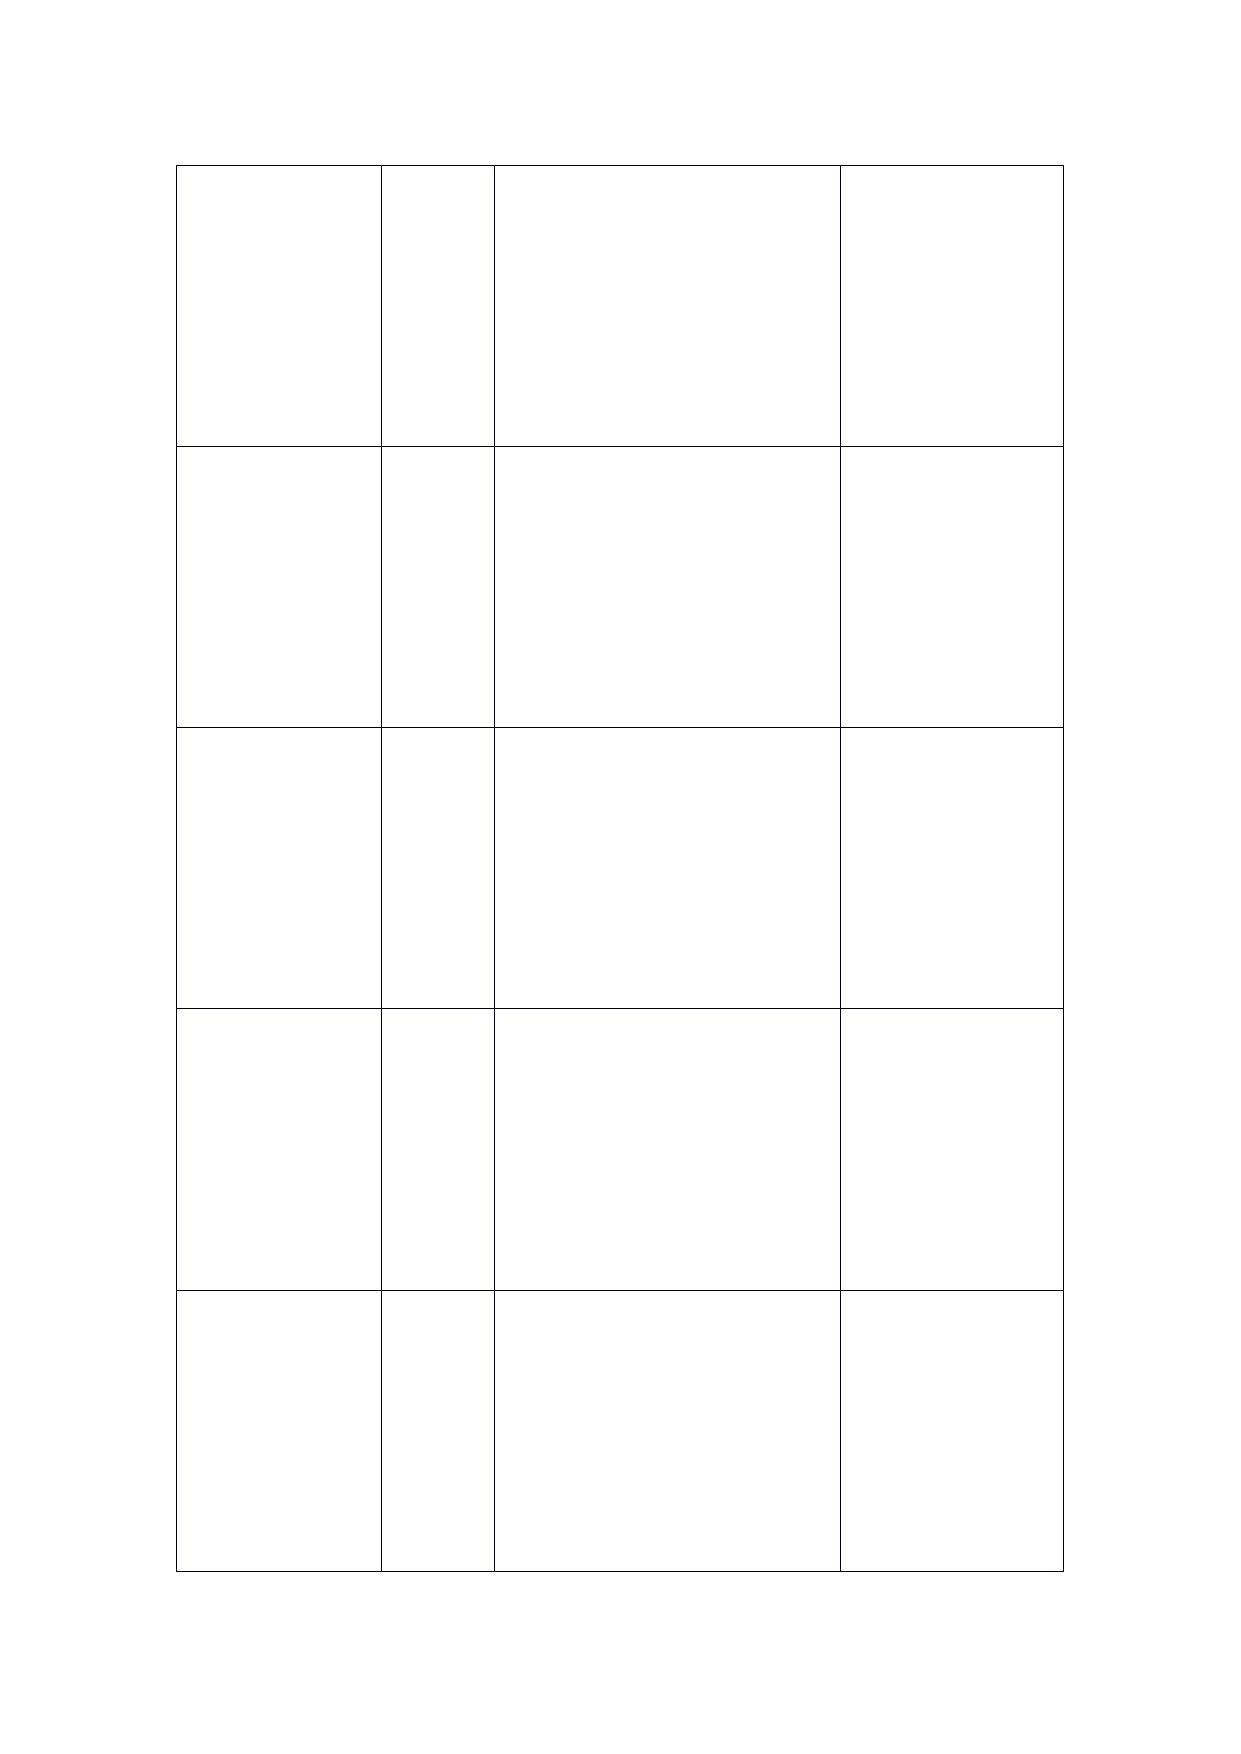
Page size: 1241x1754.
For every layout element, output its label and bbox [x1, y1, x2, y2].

table_cell [382, 166, 494, 446]
table_cell [177, 166, 381, 446]
table_cell [382, 1009, 494, 1289]
table_cell [495, 1009, 840, 1289]
table_cell [382, 728, 494, 1008]
table_cell [495, 447, 840, 727]
table_cell [841, 1291, 1063, 1571]
table_cell [495, 728, 840, 1008]
table_cell [841, 1009, 1063, 1289]
table_cell [177, 1009, 381, 1289]
table_cell [382, 1291, 494, 1571]
table_cell [841, 166, 1063, 446]
table_cell [841, 728, 1063, 1008]
table_cell [841, 447, 1063, 727]
table_cell [382, 447, 494, 727]
table_cell [495, 166, 840, 446]
table_cell [177, 447, 381, 727]
table_cell [495, 1291, 840, 1571]
table_cell [177, 728, 381, 1008]
table_cell [177, 1291, 381, 1571]
